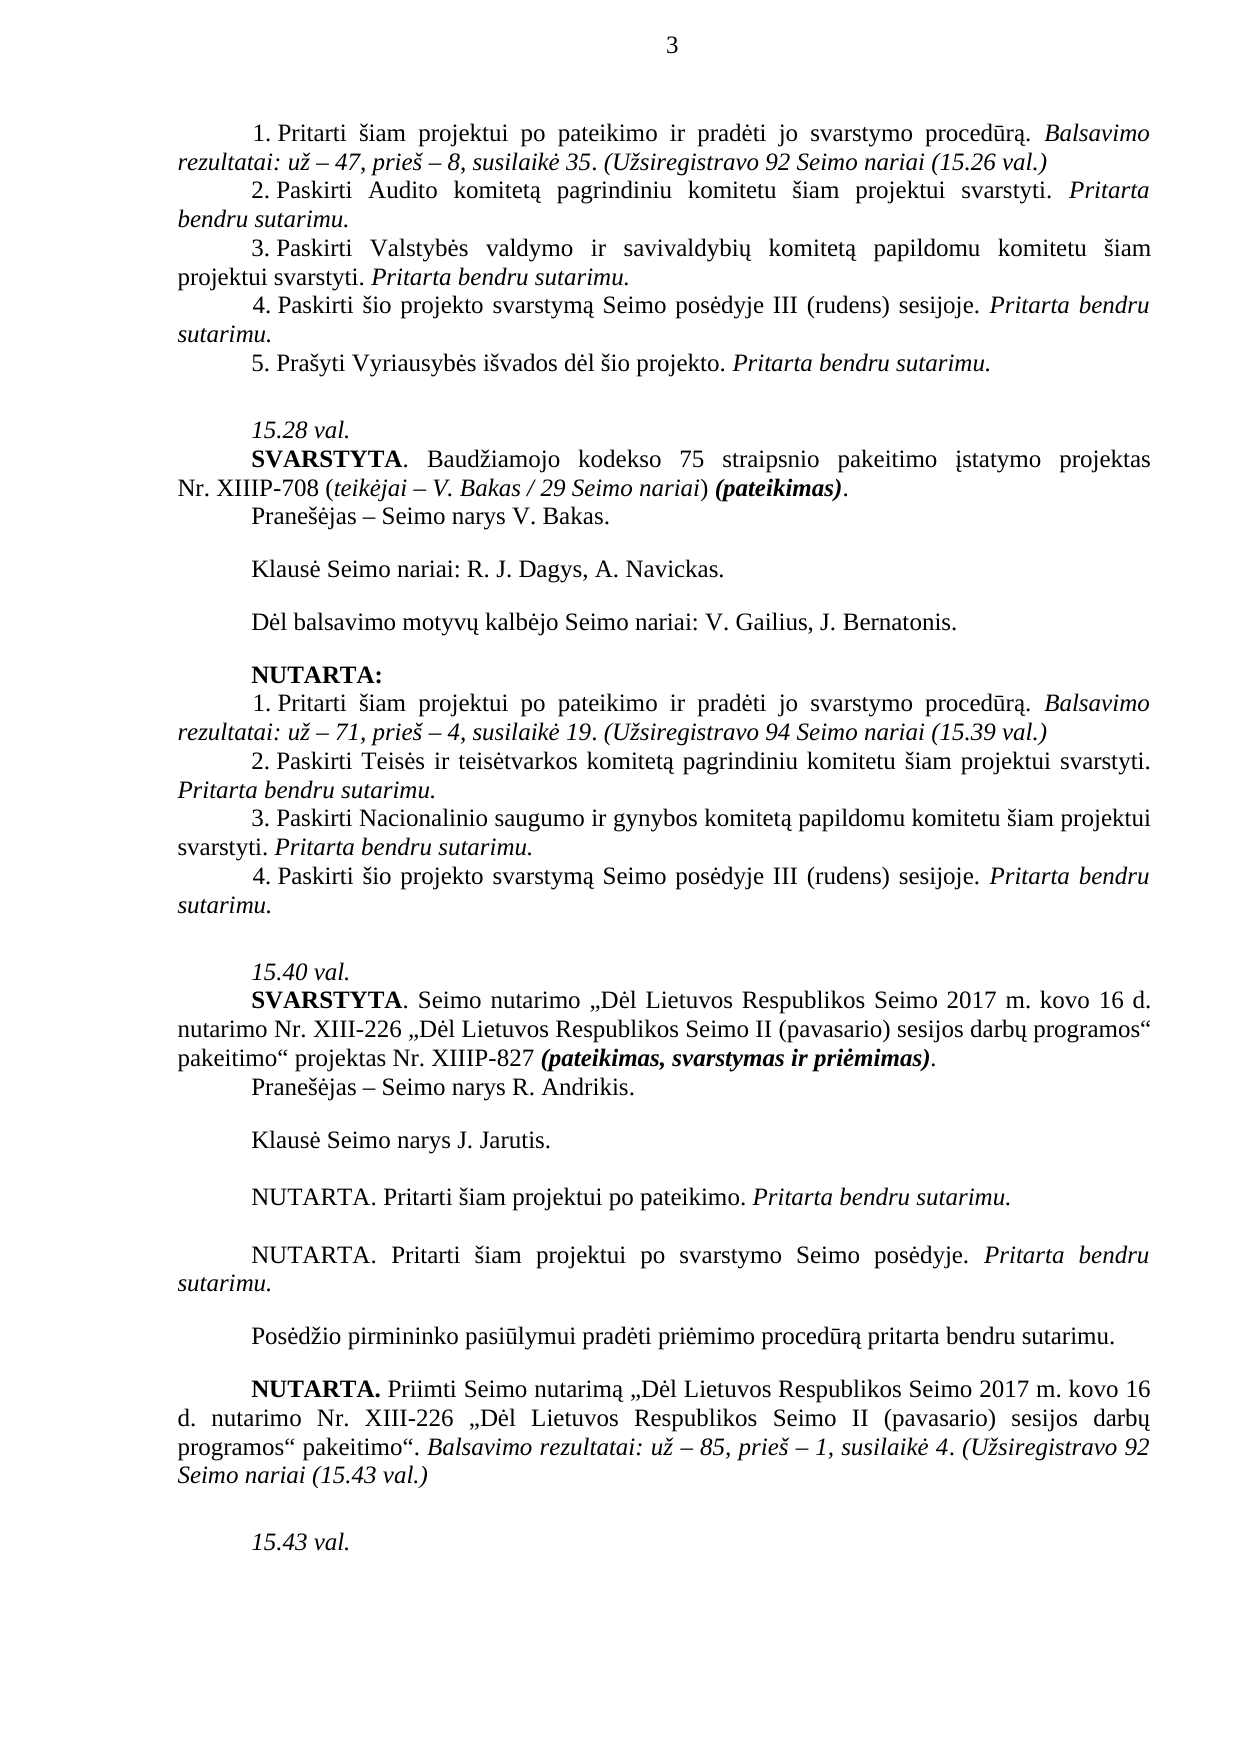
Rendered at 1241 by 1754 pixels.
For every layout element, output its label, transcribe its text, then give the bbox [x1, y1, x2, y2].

text 5. Prašyti Vyriausybės išvados dėl šio projekto. Pritarta bendru sutarimu. [177, 348, 1152, 377]
text 1. Pritarti šiam projektui po pateikimo ir pradėti jo svarstymo procedūrą. Balsavimo rezultatai: už – 47, prieš – 8, susilaikė 35. (Užsiregistravo 92 Seimo nariai (15.26 val.) [177, 118, 1152, 176]
text 15.28 val. [177, 415, 1152, 444]
text 15.40 val. [177, 957, 1152, 986]
text Posėdžio pirmininko pasiūlymui pradėti priėmimo procedūrą pritarta bendru sutarimu. [177, 1321, 1152, 1350]
text Pranešėjas – Seimo narys V. Bakas. [177, 501, 1152, 530]
text Klausė Seimo nariai: R. J. Dagys, A. Navickas. [177, 554, 1152, 583]
text Dėl balsavimo motyvų kalbėjo Seimo nariai: V. Gailius, J. Bernatonis. [177, 607, 1152, 636]
text NUTARTA: [177, 660, 1152, 688]
text 4. Paskirti šio projekto svarstymą Seimo posėdyje III (rudens) sesijoje. Pritarta bendru sutarimu. [177, 861, 1152, 918]
text 15.43 val. [177, 1527, 1152, 1556]
text 2. Paskirti Audito komitetą pagrindiniu komitetu šiam projektui svarstyti. Pritarta bendru sutarimu. [177, 176, 1152, 233]
text NUTARTA. Pritarti šiam projektui po svarstymo Seimo posėdyje. Pritarta bendru sutarimu. [177, 1240, 1152, 1297]
text Pranešėjas – Seimo narys R. Andrikis. [177, 1072, 1152, 1101]
text 4. Paskirti šio projekto svarstymą Seimo posėdyje III (rudens) sesijoje. Pritarta bendru sutarimu. [177, 291, 1152, 348]
text 3. Paskirti Valstybės valdymo ir savivaldybių komitetą papildomu komitetu šiam projektui svarstyti. Pritarta bendru sutarimu. [177, 233, 1152, 291]
text Klausė Seimo narys J. Jarutis. [177, 1125, 1152, 1153]
text 1. Pritarti šiam projektui po pateikimo ir pradėti jo svarstymo procedūrą. Balsavimo rezultatai: už – 71, prieš – 4, susilaikė 19. (Užsiregistravo 94 Seimo nariai (15.39 val.) [177, 688, 1152, 746]
text NUTARTA. Priimti Seimo nutarimą „Dėl Lietuvos Respublikos Seimo 2017 m. kovo 16 d. nutarimo Nr. XIII-226 „Dėl Lietuvos Respublikos Seimo II (pavasario) sesijos darbų programos“ pakeitimo“. Balsavimo rezultatai: už – 85, prieš – 1, susilaikė 4. (Užsiregistravo 92 Seimo nariai (15.43 val.) [177, 1374, 1152, 1489]
text NUTARTA. Pritarti šiam projektui po pateikimo. Pritarta bendru sutarimu. [177, 1182, 1152, 1211]
text 2. Paskirti Teisės ir teisėtvarkos komitetą pagrindiniu komitetu šiam projektui svarstyti. Pritarta bendru sutarimu. [177, 746, 1152, 803]
text 3. Paskirti Nacionalinio saugumo ir gynybos komitetą papildomu komitetu šiam projektui svarstyti. Pritarta bendru sutarimu. [177, 803, 1152, 861]
text SVARSTYTA. Seimo nutarimo „Dėl Lietuvos Respublikos Seimo 2017 m. kovo 16 d. nutarimo Nr. XIII-226 „Dėl Lietuvos Respublikos Seimo II (pavasario) sesijos darbų programos“ pakeitimo“ projektas Nr. XIIIP-827 (pateikimas, svarstymas ir priėmimas). [177, 986, 1152, 1072]
text SVARSTYTA. Baudžiamojo kodekso 75 straipsnio pakeitimo įstatymo projektas Nr. XIIIP-708 (teikėjai – V. Bakas / 29 Seimo nariai) (pateikimas). [177, 444, 1152, 501]
